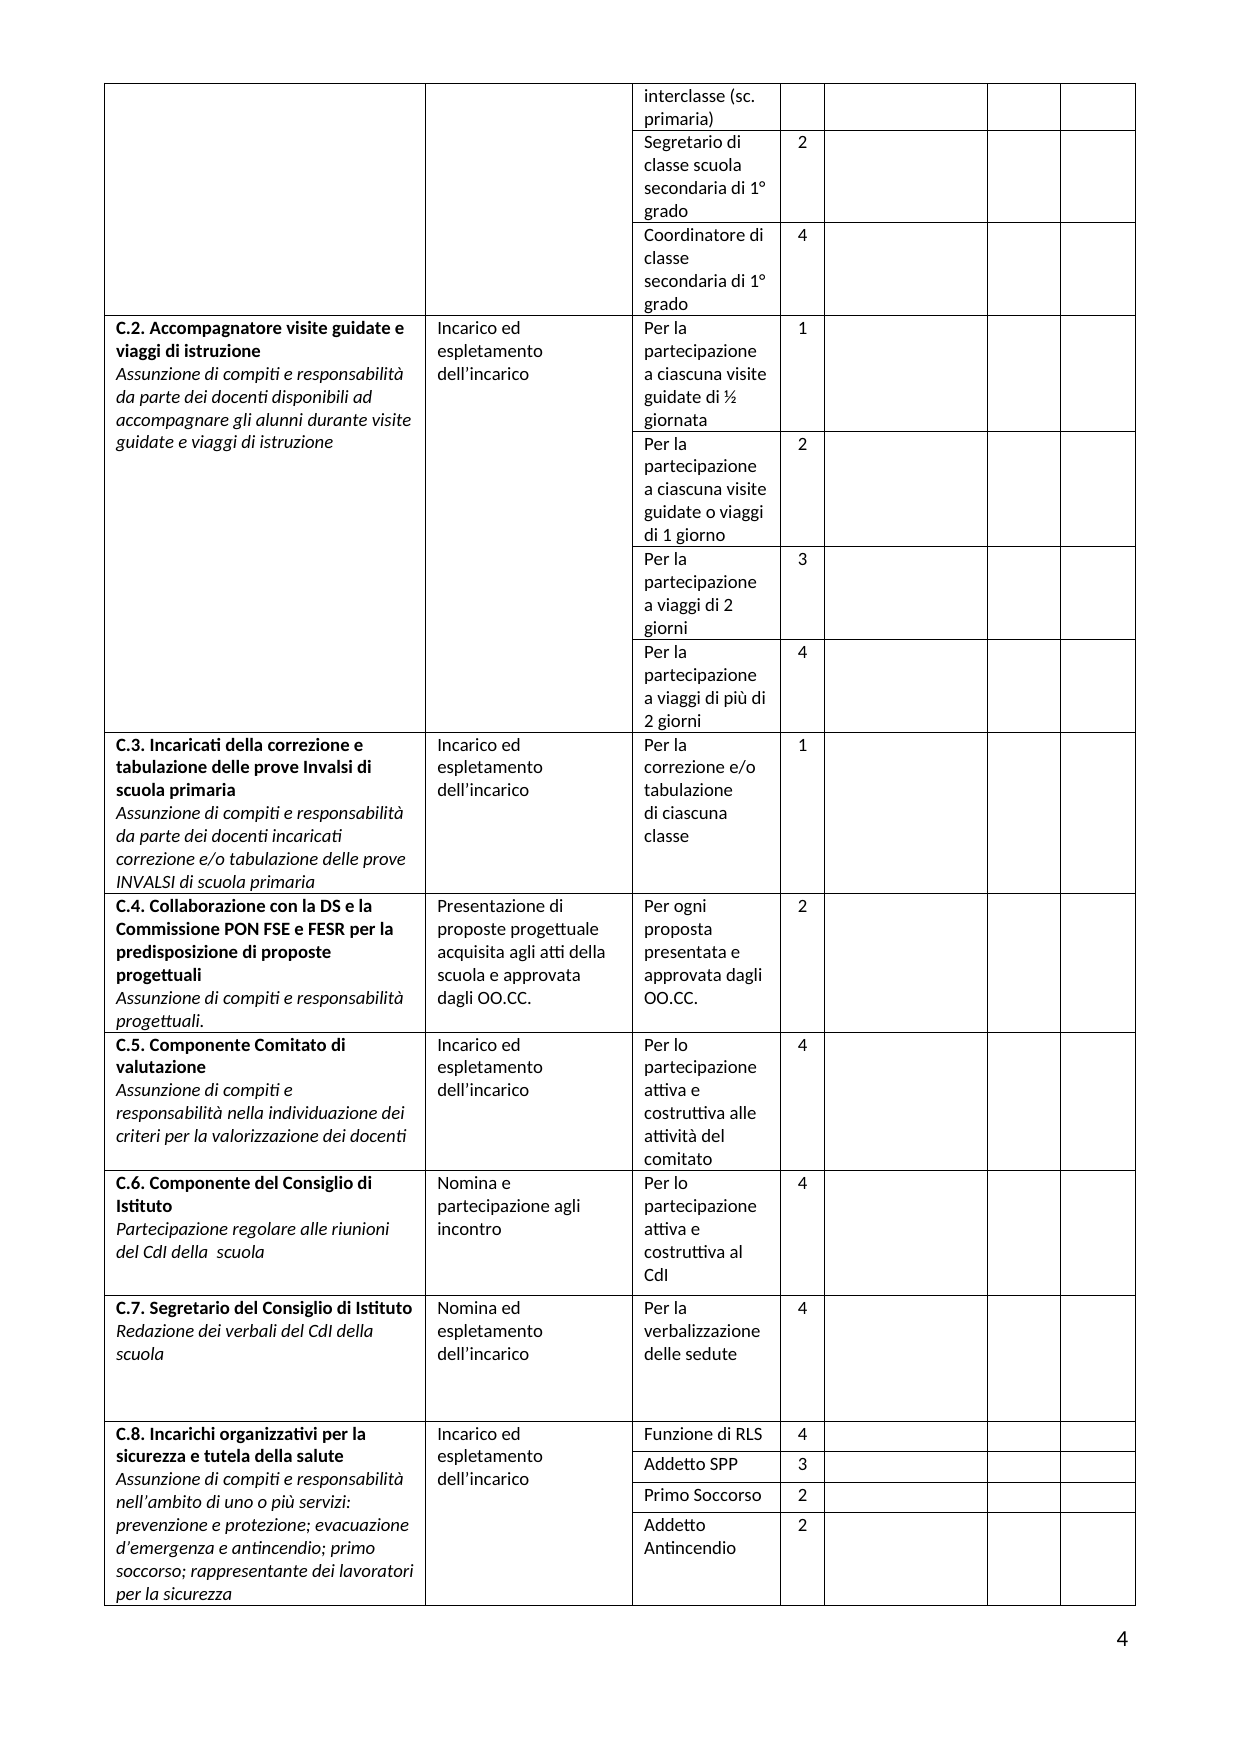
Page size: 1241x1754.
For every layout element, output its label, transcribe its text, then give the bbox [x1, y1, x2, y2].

table_cell [1061, 1483, 1135, 1512]
table_cell 1 [781, 733, 824, 893]
table_cell 4 [781, 640, 824, 732]
table_cell [825, 316, 987, 431]
table_cell Per ogni proposta presentata e approvata dagli OO.CC. [633, 894, 780, 1032]
table_cell [1061, 84, 1135, 129]
table_cell [1061, 432, 1135, 546]
table_cell Addetto SPP [633, 1452, 780, 1482]
table_cell 3 [781, 1452, 824, 1482]
table_cell [988, 1033, 1060, 1170]
table_cell [825, 84, 987, 129]
table_cell 4 [781, 223, 824, 315]
table_cell Incarico ed espletamento dell’incarico [426, 733, 632, 893]
table_cell [988, 316, 1060, 431]
table_cell [988, 547, 1060, 639]
table_cell [825, 432, 987, 546]
table_cell 1 [781, 316, 824, 431]
table_cell Per lo partecipazione attiva e costruttiva alle attività del comitato [633, 1033, 780, 1170]
table_cell 4 [781, 1296, 824, 1421]
table_cell [988, 1452, 1060, 1482]
table_cell C.6. Componente del Consiglio di Istituto Partecipazione regolare alle riunioni del CdI della scuola [105, 1171, 425, 1295]
table_cell Incarico ed espletamento dell’incarico [426, 316, 632, 732]
table_cell [825, 1171, 987, 1295]
table_cell [825, 1033, 987, 1170]
table_cell Incarico ed espletamento dell’incarico [426, 1422, 632, 1605]
table_cell 2 [781, 894, 824, 1032]
table_cell Addetto Antincendio [633, 1513, 780, 1605]
table_cell C.7. Segretario del Consiglio di Istituto Redazione dei verbali del CdI della scuola [105, 1296, 425, 1421]
table_cell [105, 84, 425, 315]
table_cell [825, 547, 987, 639]
table_cell C.4. Collaborazione con la DS e la Commissione PON FSE e FESR per la predisposizione di proposte progettuali Assunzione di compiti e responsabilità progettuali. [105, 894, 425, 1032]
table_cell [988, 223, 1060, 315]
table_cell Per la partecipazione a viaggi di 2 giorni [633, 547, 780, 639]
table_cell [825, 1422, 987, 1451]
table_cell [988, 1513, 1060, 1605]
table_cell [1061, 1513, 1135, 1605]
table_cell [988, 84, 1060, 129]
table_cell [825, 1513, 987, 1605]
table_cell [988, 1296, 1060, 1421]
table_cell [1061, 1452, 1135, 1482]
table_cell [825, 1452, 987, 1482]
table_cell Nomina ed espletamento dell’incarico [426, 1296, 632, 1421]
table_cell [426, 84, 632, 315]
table_cell C.3. Incaricati della correzione e tabulazione delle prove Invalsi di scuola primaria Assunzione di compiti e responsabilità da parte dei docenti incaricati correzione e/o tabulazione delle prove INVALSI di scuola primaria [105, 733, 425, 893]
table_cell Per la correzione e/o tabulazione di ciascuna classe [633, 733, 780, 893]
table_cell [988, 131, 1060, 222]
table_cell [1061, 640, 1135, 732]
table_cell interclasse (sc. primaria) [633, 84, 780, 129]
table_cell [825, 131, 987, 222]
table_cell 4 [781, 1422, 824, 1451]
table_cell [988, 432, 1060, 546]
table_cell C.5. Componente Comitato di valutazione Assunzione di compiti e responsabilità nella individuazione dei criteri per la valorizzazione dei docenti [105, 1033, 425, 1170]
table_cell [1061, 1033, 1135, 1170]
table_cell [1061, 131, 1135, 222]
table_cell [1061, 1171, 1135, 1295]
table_cell [825, 1296, 987, 1421]
table_cell [1061, 1422, 1135, 1451]
table_cell Presentazione di proposte progettuale acquisita agli atti della scuola e approvata dagli OO.CC. [426, 894, 632, 1032]
table_cell C.8. Incarichi organizzativi per la sicurezza e tutela della salute Assunzione di compiti e responsabilità nell’ambito di uno o più servizi: prevenzione e protezione; evacuazione d’emergenza e antincendio; primo soccorso; rappresentante dei lavoratori per la sicurezza [105, 1422, 425, 1605]
table_cell [825, 1483, 987, 1512]
table_cell [988, 640, 1060, 732]
table_cell [781, 84, 824, 129]
table_cell Per la partecipazione a ciascuna visite guidate di ½ giornata [633, 316, 780, 431]
table_cell Nomina e partecipazione agli incontro [426, 1171, 632, 1295]
table_cell Per la partecipazione a ciascuna visite guidate o viaggi di 1 giorno [633, 432, 780, 546]
table_cell 2 [781, 432, 824, 546]
table_cell [1061, 547, 1135, 639]
table_cell 3 [781, 547, 824, 639]
table_cell [825, 640, 987, 732]
table_cell Per la partecipazione a viaggi di più di 2 giorni [633, 640, 780, 732]
table_cell Per lo partecipazione attiva e costruttiva al CdI [633, 1171, 780, 1295]
table_cell [1061, 223, 1135, 315]
table_cell C.2. Accompagnatore visite guidate e viaggi di istruzione Assunzione di compiti e responsabilità da parte dei docenti disponibili ad accompagnare gli alunni durante visite guidate e viaggi di istruzione [105, 316, 425, 732]
table_cell [988, 1171, 1060, 1295]
table_cell 4 [781, 1033, 824, 1170]
table_cell [825, 223, 987, 315]
table_cell 2 [781, 131, 824, 222]
table_cell 2 [781, 1483, 824, 1512]
table_cell [825, 733, 987, 893]
table_cell [1061, 1296, 1135, 1421]
table_cell [988, 894, 1060, 1032]
table_cell Primo Soccorso [633, 1483, 780, 1512]
table_cell [988, 1483, 1060, 1512]
table_cell Segretario di classe scuola secondaria di 1° grado [633, 131, 780, 222]
table_cell [988, 733, 1060, 893]
table_cell [1061, 733, 1135, 893]
table_cell Funzione di RLS [633, 1422, 780, 1451]
table_cell [825, 894, 987, 1032]
table_cell [1061, 894, 1135, 1032]
table_cell Per la verbalizzazione delle sedute [633, 1296, 780, 1421]
table_cell [1061, 316, 1135, 431]
table_cell 4 [781, 1171, 824, 1295]
table_cell Coordinatore di classe secondaria di 1° grado [633, 223, 780, 315]
table_cell [988, 1422, 1060, 1451]
table_cell 2 [781, 1513, 824, 1605]
table_cell Incarico ed espletamento dell’incarico [426, 1033, 632, 1170]
